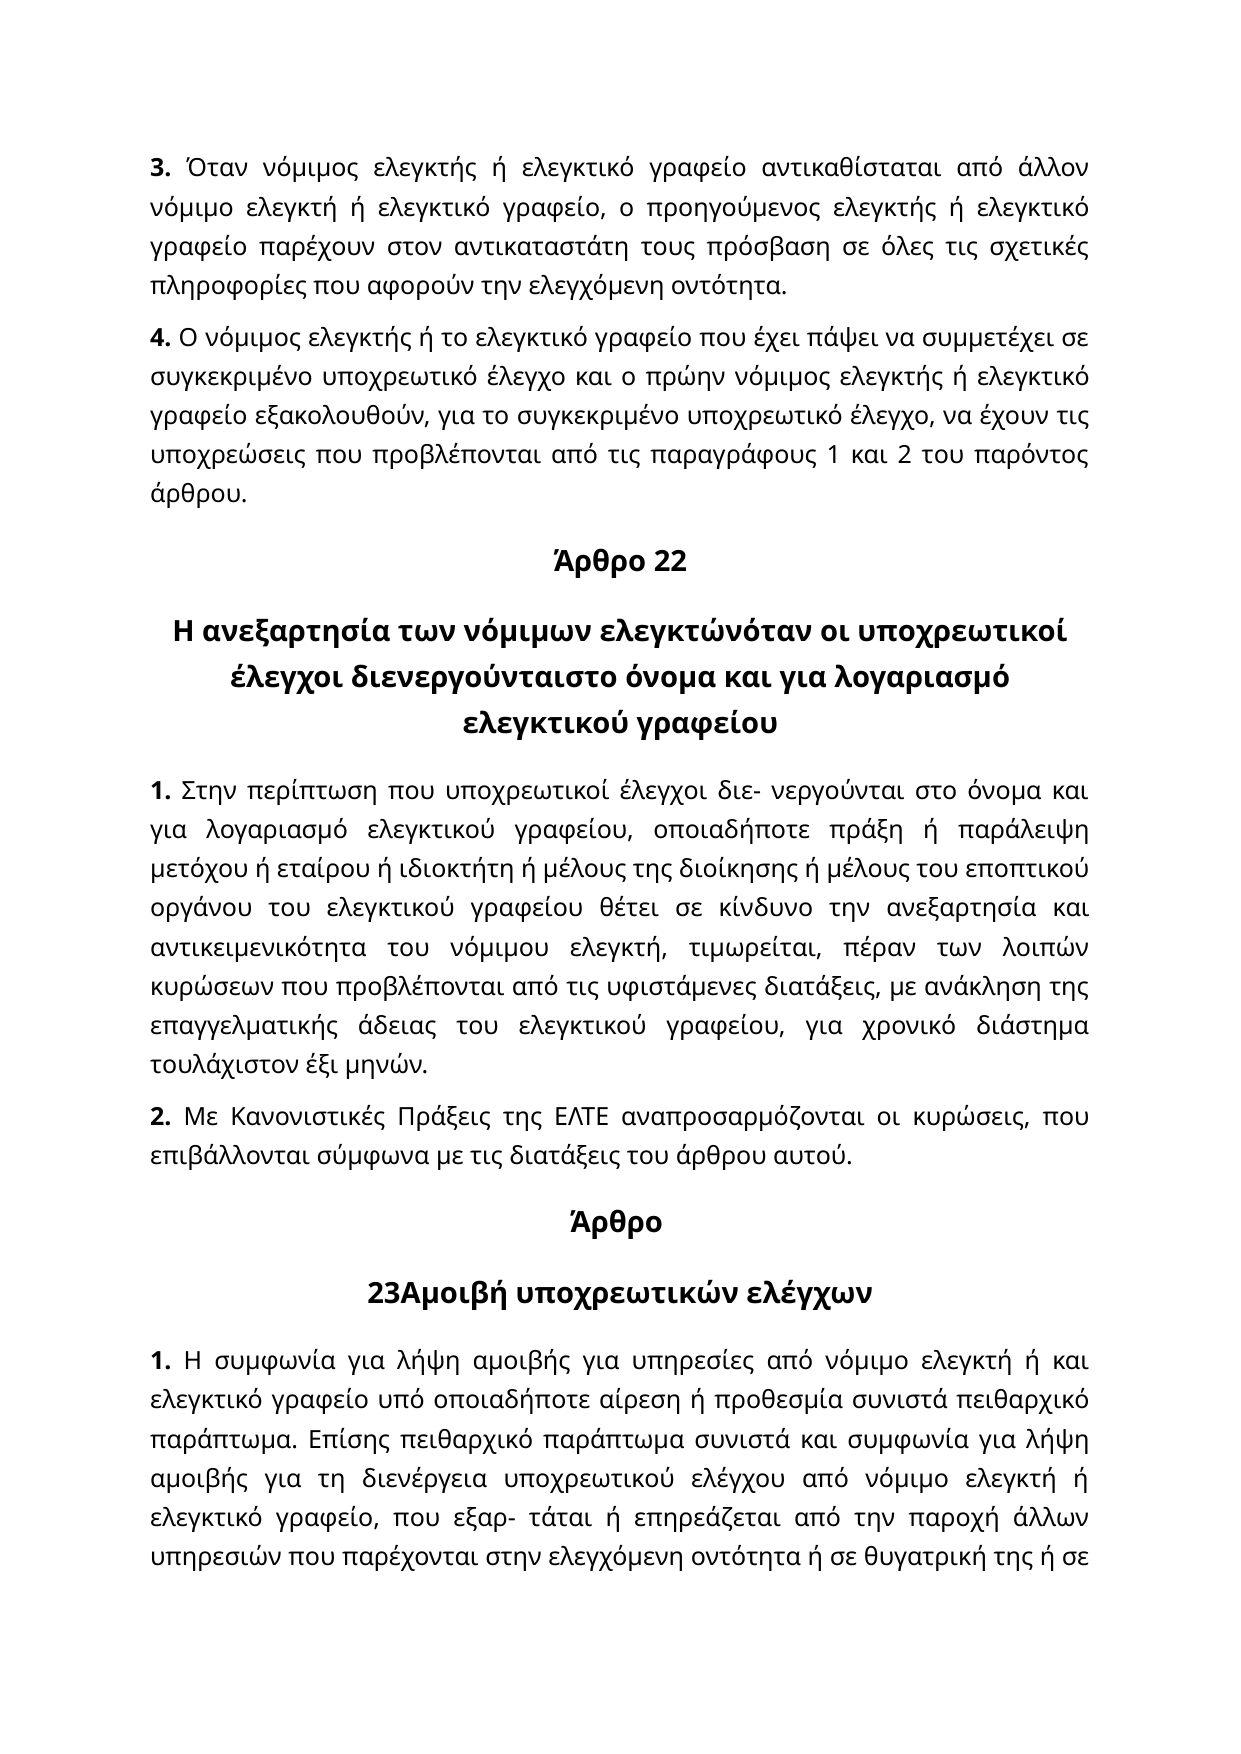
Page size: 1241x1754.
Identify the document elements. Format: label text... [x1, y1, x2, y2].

text 1. Στην περίπτωση που υποχρεωτικοί έλεγχοι διε- νεργούνται στο όνομα και για λογαριασμό ελεγκτικού γραφείου, οποιαδήποτε πράξη ή παράλειψη μετόχου ή εταίρου ή ιδιοκτήτη ή μέλους της διοίκησης ή μέλους του εποπτικού οργάνου του ελεγκτικού γραφείου θέτει σε κίνδυνο την ανεξαρτησία και αντικειμενικότητα του νόμιμου ελεγκτή, τιμωρείται, πέραν των λοιπών κυρώσεων που προβλέπονται από τις υφιστάμενες διατάξεις, με ανάκληση της επαγγελματικής άδειας του ελεγκτικού γραφείου, για χρονικό διάστημα τουλάχιστον έξι μηνών. [150, 772, 1090, 1081]
subtitle Η ανεξαρτησία των νόμιμων ελεγκτώνόταν οι υποχρεωτικοί έλεγχοι διενεργούνταιστο όνομα και για λογαριασμό ελεγκτικού γραφείου [150, 611, 1090, 742]
text 4. Ο νόμιμος ελεγκτής ή το ελεγκτικό γραφείο που έχει πάψει να συμμετέχει σε συγκεκριμένο υποχρεωτικό έλεγχο και ο πρώην νόμιμος ελεγκτής ή ελεγκτικό γραφείο εξακολουθούν, για το συγκεκριμένο υποχρεωτικό έλεγχο, να έχουν τις υποχρεώσεις που προβλέπονται από τις παραγράφους 1 και 2 του παρόντος άρθρου. [150, 319, 1090, 510]
subtitle Άρθρο [150, 1202, 1090, 1241]
subtitle 23Αμοιβή υποχρεωτικών ελέγχων [150, 1272, 1090, 1312]
text 1. Η συμφωνία για λήψη αμοιβής για υπηρεσίες από νόμιμο ελεγκτή ή και ελεγκτικό γραφείο υπό οποιαδήποτε αίρεση ή προθεσμία συνιστά πειθαρχικό παράπτωμα. Επίσης πειθαρχικό παράπτωμα συνιστά και συμφωνία για λήψη αμοιβής για τη διενέργεια υποχρεωτικού ελέγχου από νόμιμο ελεγκτή ή ελεγκτικό γραφείο, που εξαρ- τάται ή επηρεάζεται από την παροχή άλλων υπηρεσιών που παρέχονται στην ελεγχόμενη οντότητα ή σε θυγατρική της ή σε [150, 1343, 1090, 1573]
text 3. Όταν νόμιμος ελεγκτής ή ελεγκτικό γραφείο αντικαθίσταται από άλλον νόμιμο ελεγκτή ή ελεγκτικό γραφείο, ο προηγούμενος ελεγκτής ή ελεγκτικό γραφείο παρέχουν στον αντικαταστάτη τους πρόσβαση σε όλες τις σχετικές πληροφορίες που αφορούν την ελεγχόμενη οντότητα. [150, 150, 1090, 302]
subtitle Άρθρο 22 [150, 540, 1090, 580]
text 2. Με Κανονιστικές Πράξεις της ΕΛΤΕ αναπροσαρμόζονται οι κυρώσεις, που επιβάλλονται σύμφωνα με τις διατάξεις του άρθρου αυτού. [150, 1098, 1090, 1172]
